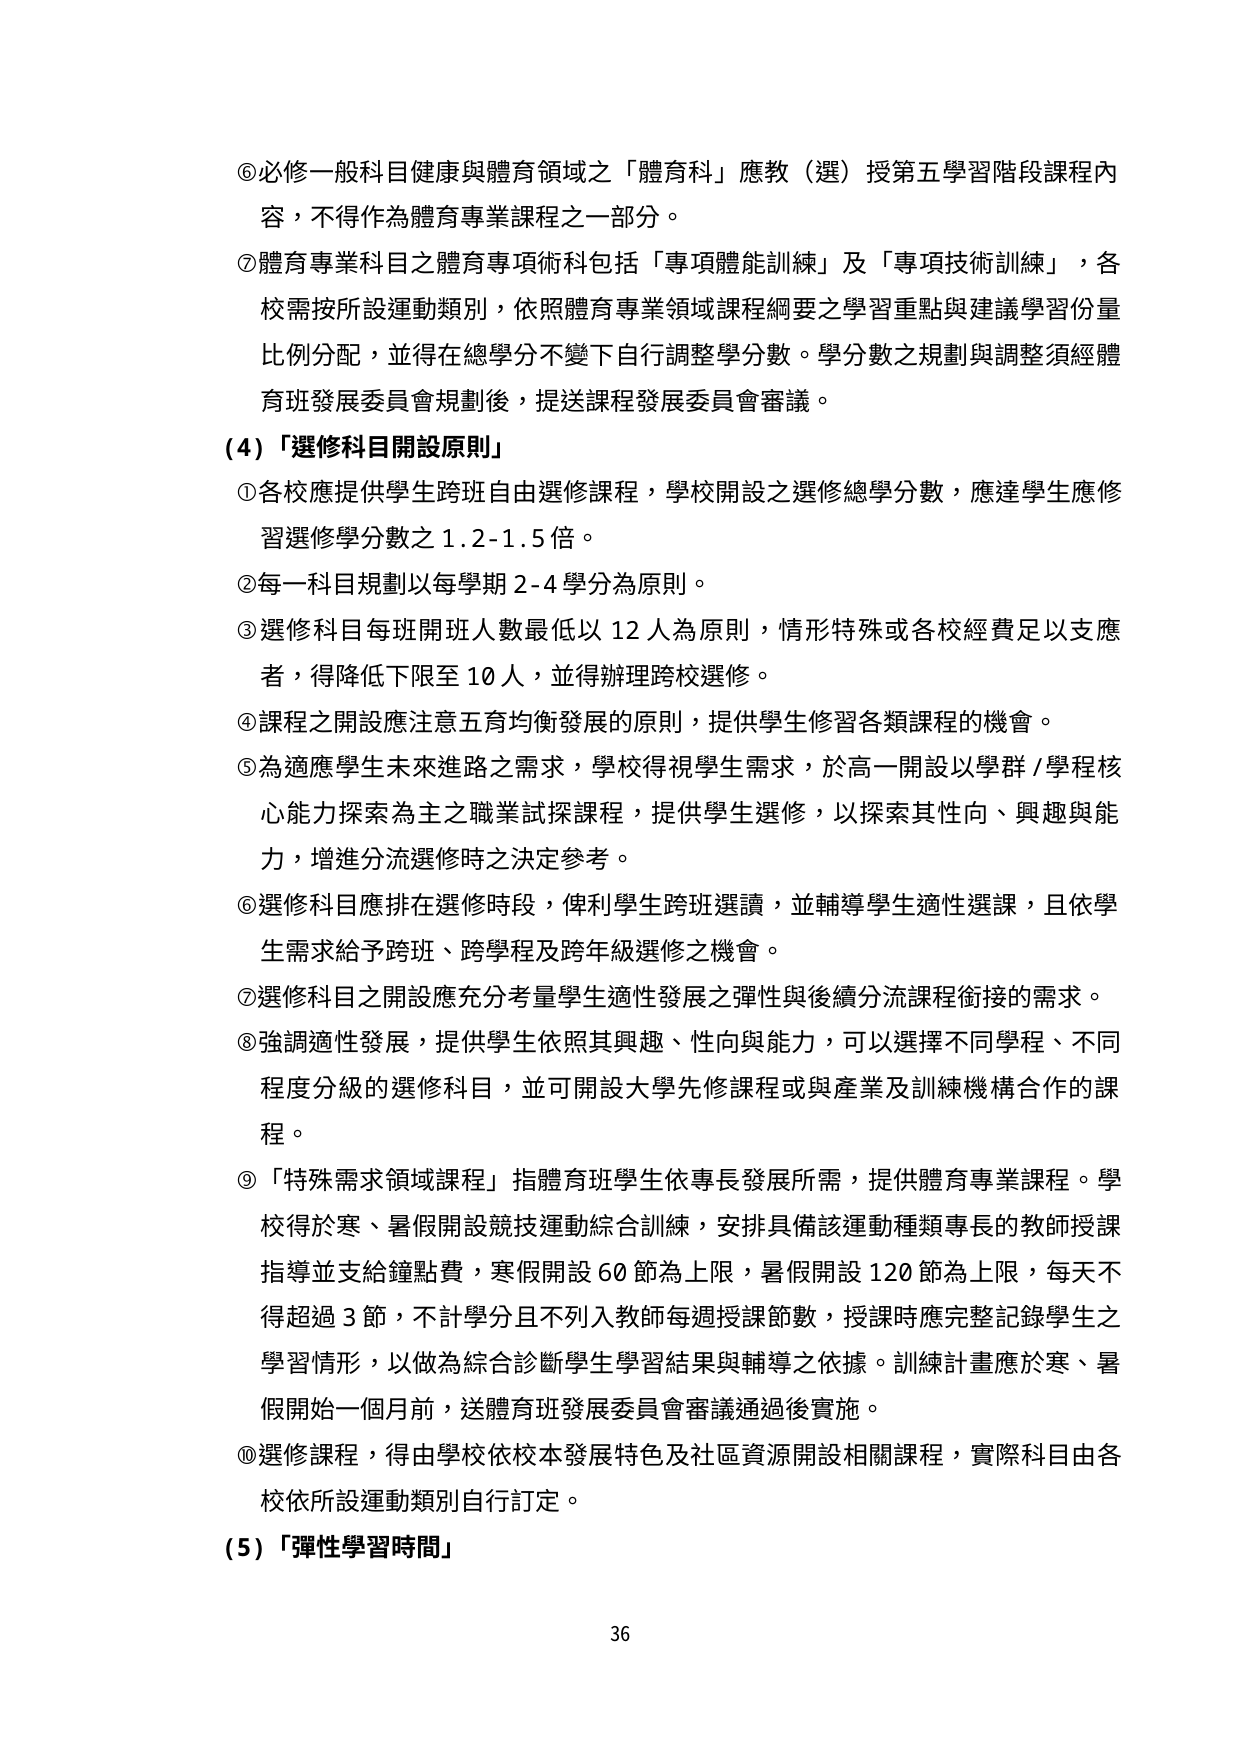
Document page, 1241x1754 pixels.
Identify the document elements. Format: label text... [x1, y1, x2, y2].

text (5)「彈性學習時間」 [206, 1519, 1122, 1565]
text (4)「選修科目開設原則」 [206, 419, 1122, 465]
text 體育專業科目之體育專項術科包括「專項體能訓練」及「專項技術訓練」，各校需按所設運動類別，依照體育專業領域課程綱要之學習重點與建議學習份量比例分配，並得在總學分不變下自行調整學分數。學分數之規劃與調整須經體育班發展委員會規劃後，提送課程發展委員會審議。 [236, 236, 1122, 419]
text 課程之開設應注意五育均衡發展的原則，提供學生修習各類課程的機會。 [236, 694, 1122, 740]
text 選修科目之開設應充分考量學生適性發展之彈性與後續分流課程銜接的需求。 [236, 969, 1122, 1015]
text 必修一般科目健康與體育領域之「體育科」應教（選）授第五學習階段課程內容，不得作為體育專業課程之一部分。 [236, 144, 1122, 236]
text 強調適性發展，提供學生依照其興趣、性向與能力，可以選擇不同學程、不同程度分級的選修科目，並可開設大學先修課程或與產業及訓練機構合作的課程。 [236, 1015, 1122, 1153]
text 選修課程，得由學校依校本發展特色及社區資源開設相關課程，實際科目由各校依所設運動類別自行訂定。 [236, 1428, 1122, 1519]
text 「特殊需求領域課程」指體育班學生依專長發展所需，提供體育專業課程。學校得於寒、暑假開設競技運動綜合訓練，安排具備該運動種類專長的教師授課指導並支給鐘點費，寒假開設60節為上限，暑假開設120節為上限，每天不得超過3節，不計學分且不列入教師每週授課節數，授課時應完整記錄學生之學習情形，以做為綜合診斷學生學習結果與輔導之依據。訓練計畫應於寒、暑假開始一個月前，送體育班發展委員會審議通過後實施。 [236, 1153, 1122, 1428]
text 各校應提供學生跨班自由選修課程，學校開設之選修總學分數，應達學生應修習選修學分數之1.2-1.5倍。 [236, 465, 1122, 557]
text 選修科目每班開班人數最低以12人為原則，情形特殊或各校經費足以支應者，得降低下限至10人，並得辦理跨校選修。 [236, 603, 1122, 694]
text 選修科目應排在選修時段，俾利學生跨班選讀，並輔導學生適性選課，且依學生需求給予跨班、跨學程及跨年級選修之機會。 [236, 878, 1122, 969]
text 為適應學生未來進路之需求，學校得視學生需求，於高一開設以學群/學程核心能力探索為主之職業試探課程，提供學生選修，以探索其性向、興趣與能力，增進分流選修時之決定參考。 [236, 740, 1122, 878]
text 每一科目規劃以每學期2-4學分為原則。 [236, 557, 1122, 603]
